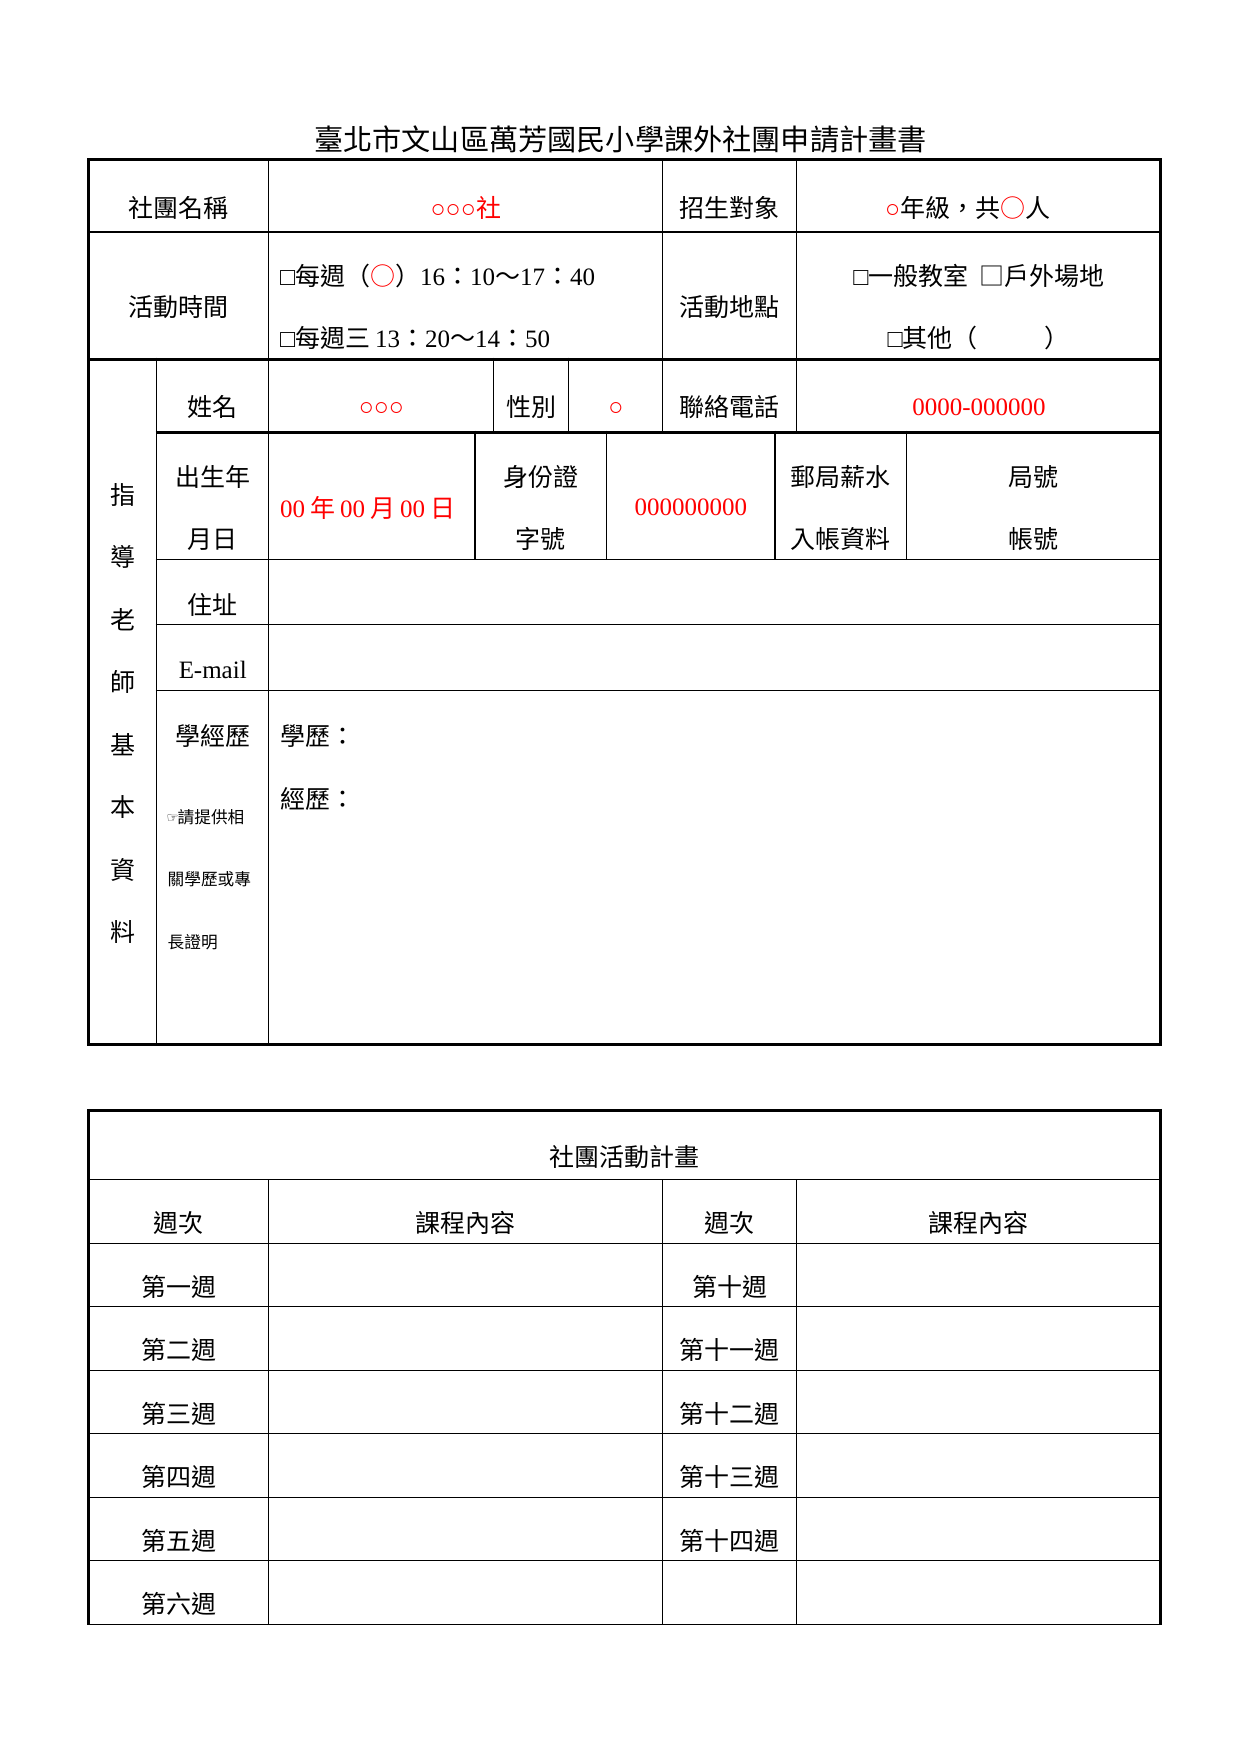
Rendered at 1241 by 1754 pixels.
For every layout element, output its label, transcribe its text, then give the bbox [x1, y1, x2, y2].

table_cell 000000000 [607, 434, 774, 559]
table_cell 課程內容 [797, 1180, 1159, 1243]
table_cell [663, 1561, 796, 1624]
table_cell [269, 560, 1159, 624]
table_cell 姓名 [157, 361, 268, 431]
table_cell 身份證 字號 [476, 434, 606, 559]
table_cell 學歷： 經歷： [269, 691, 1159, 1043]
table_cell 課程內容 [269, 1180, 662, 1243]
table_cell 第五週 [90, 1498, 268, 1560]
table_cell [797, 1307, 1159, 1370]
table_cell [269, 1498, 662, 1560]
table_cell 住址 [157, 560, 268, 624]
table_cell [797, 1498, 1159, 1560]
table_cell 出生年月日 [157, 434, 268, 559]
table_cell 第三週 [90, 1371, 268, 1433]
table_cell 局號 帳號 [907, 434, 1159, 559]
table_cell 第一週 [90, 1244, 268, 1306]
table_header 招生對象 [663, 161, 796, 231]
table_cell [269, 1244, 662, 1306]
table_cell [269, 1434, 662, 1497]
table_cell 聯絡電話 [663, 361, 796, 431]
table_header ○年級，共○人 [797, 161, 1159, 231]
table_cell □一般教室 □戶外場地 □其他（ ） [797, 233, 1159, 357]
table_cell 第四週 [90, 1434, 268, 1497]
table_cell [269, 625, 1159, 690]
table_cell [797, 1371, 1159, 1433]
table_cell 第十一週 [663, 1307, 796, 1370]
table_cell E-mail [157, 625, 268, 690]
table_cell 學經歷 ☞請提供相關學歷或專長證明 [157, 691, 268, 1043]
table_cell [269, 1371, 662, 1433]
table_cell 週次 [90, 1180, 268, 1243]
table_cell 0000-000000 [797, 361, 1159, 431]
table_cell [797, 1561, 1159, 1624]
table_cell 活動時間 [90, 233, 268, 357]
table_header 社團名稱 [90, 161, 268, 231]
table_header 社團活動計畫 [90, 1112, 1159, 1179]
table_cell 性別 [494, 361, 568, 431]
table_cell [797, 1434, 1159, 1497]
table_cell 第十週 [663, 1244, 796, 1306]
table_cell 第六週 [90, 1561, 268, 1624]
table_cell ○ [569, 361, 662, 431]
table_cell 第十三週 [663, 1434, 796, 1497]
table_cell 週次 [663, 1180, 796, 1243]
table_cell 第十二週 [663, 1371, 796, 1433]
table_cell 指導老師 基本資料 [90, 361, 156, 1043]
table_header ○○○社 [269, 161, 662, 231]
table_cell [269, 1307, 662, 1370]
table_cell 第二週 [90, 1307, 268, 1370]
table_cell [797, 1244, 1159, 1306]
text 臺北市文山區萬芳國民小學課外社團申請計畫書 [89, 96, 1152, 158]
table_cell [269, 1561, 662, 1624]
table_cell 第十四週 [663, 1498, 796, 1560]
table_cell □每週（○）16：10～17：40 □每週三13：20～14：50 [269, 233, 662, 357]
table_cell 郵局薪水入帳資料 [776, 434, 906, 559]
table_cell ○○○ [269, 361, 493, 431]
table_cell 00年00月00日 [269, 434, 474, 559]
table_cell 活動地點 [663, 233, 796, 357]
